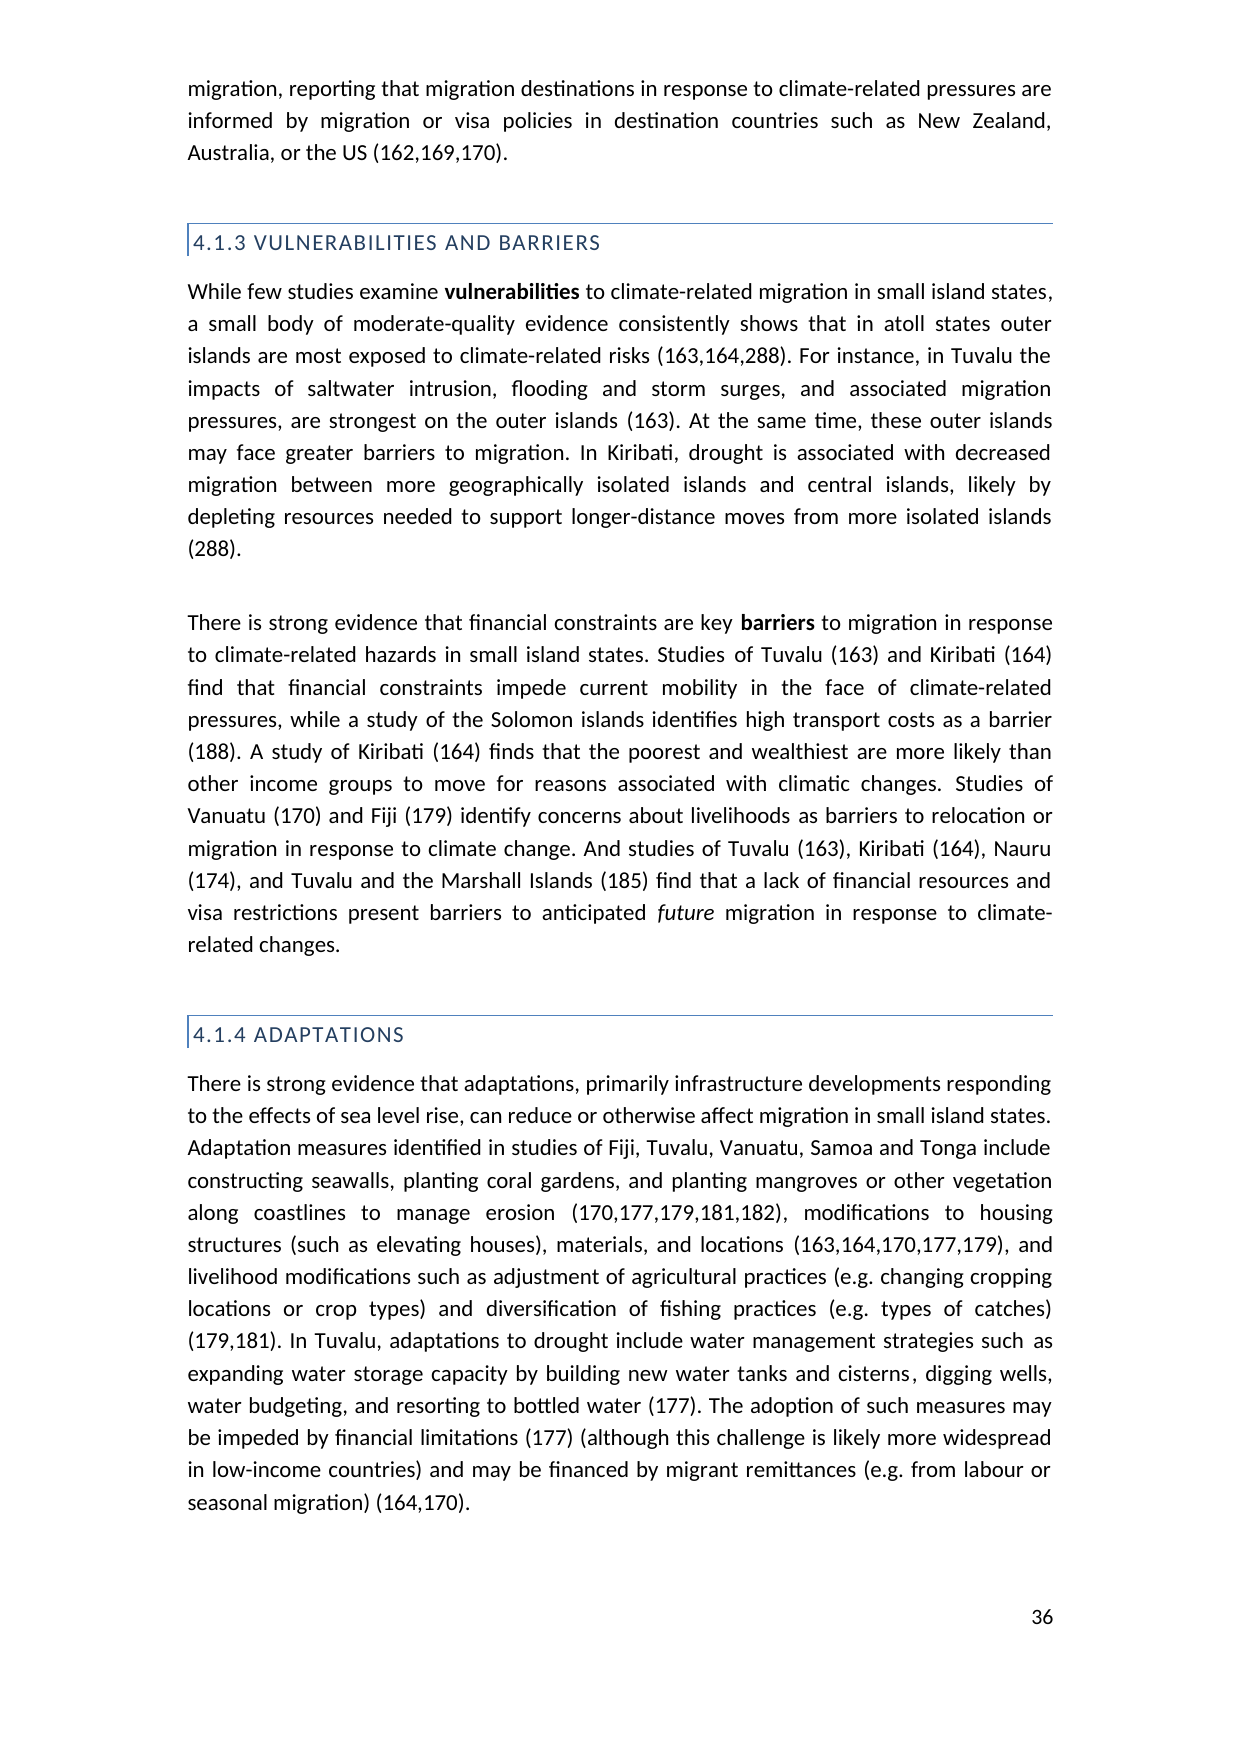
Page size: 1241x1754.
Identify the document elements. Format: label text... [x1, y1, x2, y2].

subtitle 4.1.3 Vulnerabilities and barriers [189, 224, 1053, 256]
subtitle 4.1.4 Adaptations [189, 1016, 1053, 1048]
text While few studies examine vulnerabilities to climate-related migration in small island states, a small body of moderate-quality evidence consistently shows that in atoll states outer islands are most exposed to climate-related risks (163,164,288). For instance, in Tuvalu the impacts of saltwater intrusion, flooding and storm surges, and associated migration pressures, are strongest on the outer islands (163). At the same time, these outer islands may face greater barriers to migration. In Kiribati, drought is associated with decreased migration between more geographically isolated islands and central islands, likely by depleting resources needed to support longer-distance moves from more isolated islands (288). [187, 277, 1053, 563]
text There is strong evidence that adaptations, primarily infrastructure developments responding to the effects of sea level rise, can reduce or otherwise affect migration in small island states. Adaptation measures identified in studies of Fiji, Tuvalu, Vanuatu, Samoa and Tonga include constructing seawalls, planting coral gardens, and planting mangroves or other vegetation along coastlines to manage erosion (170,177,179,181,182), modifications to housing structures (such as elevating houses), materials, and locations (163,164,170,177,179), and livelihood modifications such as adjustment of agricultural practices (e.g. changing cropping locations or crop types) and diversification of fishing practices (e.g. types of catches) (179,181). In Tuvalu, adaptations to drought include water management strategies such as expanding water storage capacity by building new water tanks and cisterns, digging wells, water budgeting, and resorting to bottled water (177). The adoption of such measures may be impeded by financial limitations (177) (although this challenge is likely more widespread in low-income countries) and may be financed by migrant remittances (e.g. from labour or seasonal migration) (164,170). [187, 1069, 1053, 1516]
text migration, reporting that migration destinations in response to climate-related pressures are informed by migration or visa policies in destination countries such as New Zealand, Australia, or the US (162,169,170). [187, 74, 1053, 166]
text There is strong evidence that financial constraints are key barriers to migration in response to climate-related hazards in small island states. Studies of Tuvalu (163) and Kiribati (164) find that financial constraints impede current mobility in the face of climate-related pressures, while a study of the Solomon islands identifies high transport costs as a barrier (188). A study of Kiribati (164) finds that the poorest and wealthiest are more likely than other income groups to move for reasons associated with climatic changes. Studies of Vanuatu (170) and Fiji (179) identify concerns about livelihoods as barriers to relocation or migration in response to climate change. And studies of Tuvalu (163), Kiribati (164), Nauru (174), and Tuvalu and the Marshall Islands (185) find that a lack of financial resources and visa restrictions present barriers to anticipated future migration in response to climate-related changes. [187, 608, 1053, 958]
